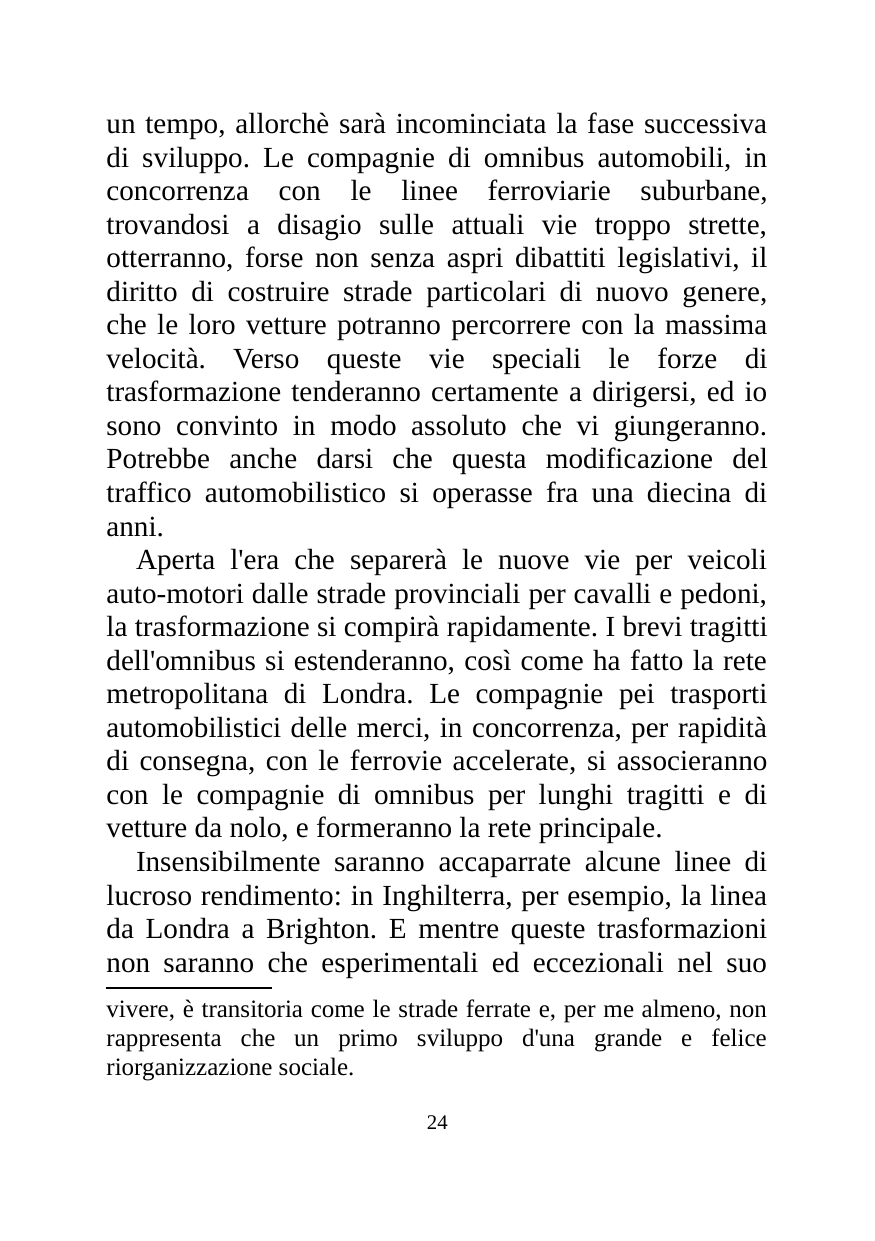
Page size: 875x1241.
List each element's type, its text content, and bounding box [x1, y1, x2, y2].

text Insensibilmente saranno accaparrate alcune linee di lucroso rendimento: in Inghilterra, per esempio, la linea da Londra a Brighton. E mentre queste trasformazioni non saranno che esperimentali ed eccezionali nel suo [106, 844, 768, 978]
text un tempo, allorchè sarà incominciata la fase successiva di sviluppo. Le compagnie di omnibus automobili, in concorrenza con le linee ferroviarie suburbane, trovandosi a disagio sulle attuali vie troppo strette, otterranno, forse non senza aspri dibattiti legislativi, il diritto di costruire strade particolari di nuovo genere, che le loro vetture potranno percorrere con la massima velocità. Verso queste vie speciali le forze di trasformazione tenderanno certamente a dirigersi, ed io sono convinto in modo assoluto che vi giungeranno. Potrebbe anche darsi che questa modificazione del traffico automobilistico si operasse fra una diecina di anni. [106, 106, 768, 542]
text vivere, è transitoria come le strade ferrate e, per me almeno, non rappresenta che un primo sviluppo d'una grande e felice riorganizzazione sociale. [106, 994, 768, 1080]
text Aperta l'era che separerà le nuove vie per veicoli auto-motori dalle strade provinciali per cavalli e pedoni, la trasformazione si compirà rapidamente. I brevi tragitti dell'omnibus si estenderanno, così come ha fatto la rete metropolitana di Londra. Le compagnie pei trasporti automobilistici delle merci, in concorrenza, per rapidità di consegna, con le ferrovie accelerate, si associeranno con le compagnie di omnibus per lunghi tragitti e di vetture da nolo, e formeranno la rete principale. [106, 542, 768, 844]
